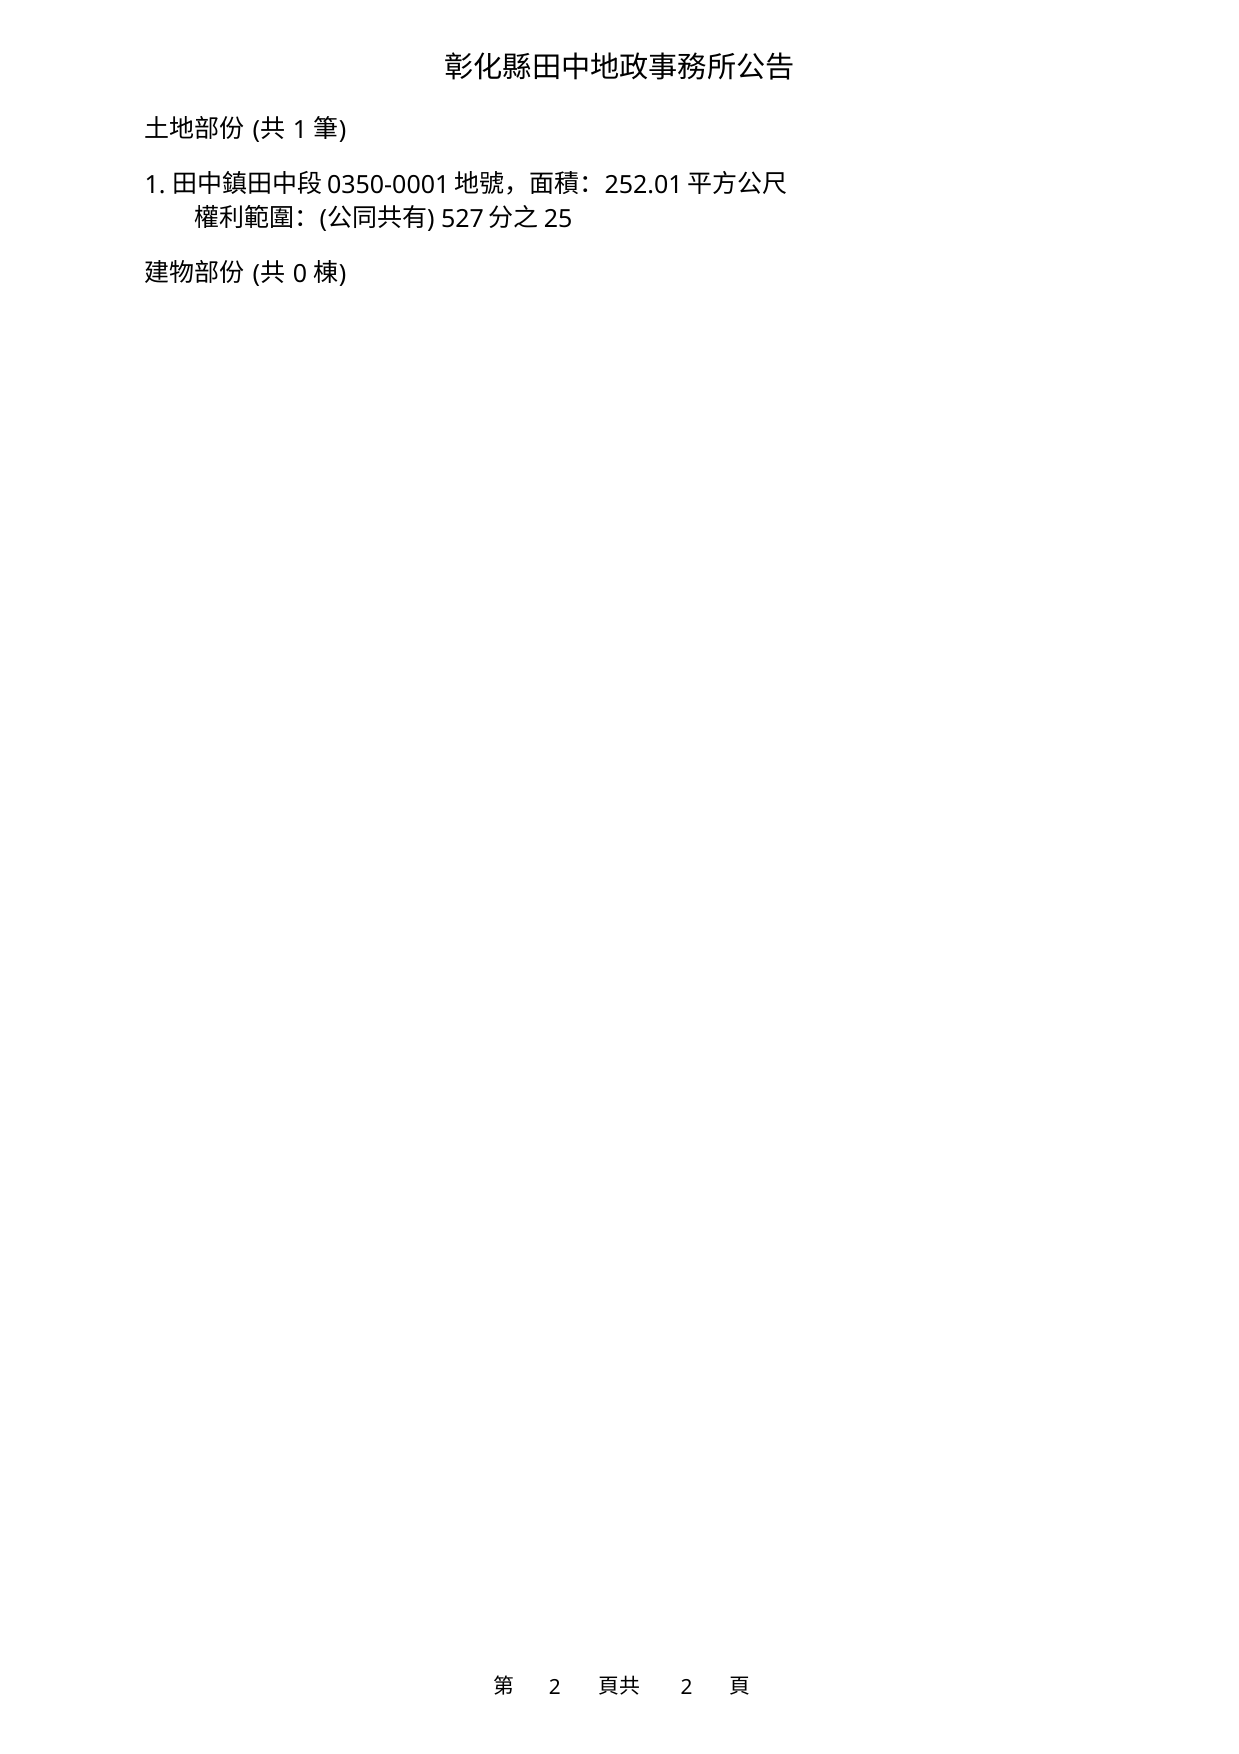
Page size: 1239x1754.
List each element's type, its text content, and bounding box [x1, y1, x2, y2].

table_cell 建物部份 (共 0 棟) [62, 239, 1177, 310]
table_cell 土地部份 (共 1 筆) [62, 95, 1177, 166]
table_cell [1177, 1666, 1239, 1707]
table_cell [720, 310, 760, 1666]
table_header [720, 0, 760, 41]
table_cell [0, 41, 62, 94]
table_cell [585, 310, 653, 1666]
table_cell [62, 1666, 483, 1707]
table_header [0, 0, 62, 41]
table_header [483, 0, 523, 41]
table_cell [524, 310, 585, 1666]
table_cell [1177, 310, 1239, 1666]
table_cell [1177, 41, 1239, 94]
table_header [653, 0, 719, 41]
table_cell 1. 田中鎮田中段0350-0001地號，面積：252.01平方公尺 權利範圍：(公同共有) 527分之25 [62, 166, 1177, 238]
table_cell [62, 310, 483, 1666]
table_cell [1177, 166, 1239, 238]
table_cell [760, 310, 1177, 1666]
table_cell [0, 310, 62, 1666]
table_header [62, 0, 483, 41]
table_cell 2 [524, 1666, 585, 1707]
table_cell 2 [653, 1666, 719, 1707]
table_header [760, 0, 1177, 41]
table_cell 頁共 [585, 1666, 653, 1707]
table_cell [760, 1666, 1177, 1707]
table_cell [0, 1666, 62, 1707]
table_cell [483, 310, 523, 1666]
table_header [1177, 0, 1239, 41]
table_cell [653, 310, 719, 1666]
table_cell [1177, 95, 1239, 166]
table_cell 彰化縣田中地政事務所公告 [62, 41, 1177, 94]
table_cell 第 [483, 1666, 523, 1707]
table_header [524, 0, 585, 41]
table_cell [0, 166, 62, 238]
table_header [585, 0, 653, 41]
table_cell [0, 95, 62, 166]
table_cell [0, 239, 62, 310]
table_cell 頁 [720, 1666, 760, 1707]
table_cell [1177, 239, 1239, 310]
